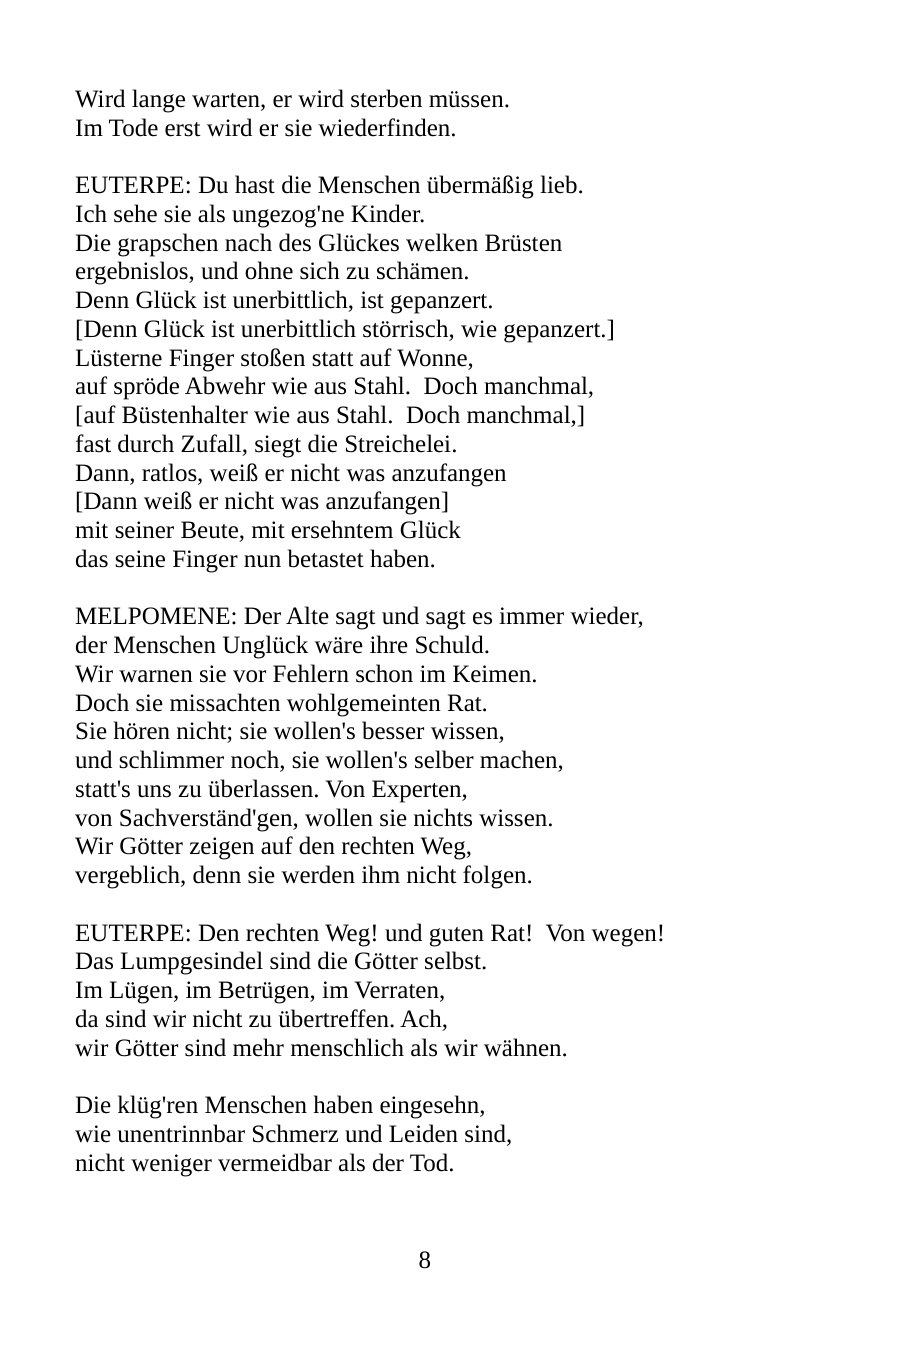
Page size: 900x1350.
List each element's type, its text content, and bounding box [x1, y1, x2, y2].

text statt's uns zu überlassen. Von Experten, [75, 774, 774, 803]
text [Dann weiß er nicht was anzufangen] [75, 486, 774, 515]
text [auf Büstenhalter wie aus Stahl. Doch manchmal,] [75, 400, 774, 429]
text Dann, ratlos, weiß er nicht was anzufangen [75, 458, 774, 486]
text fast durch Zufall, siegt die Streichelei. [75, 429, 774, 458]
text Doch sie missachten wohlgemeinten Rat. [75, 688, 774, 716]
text Wird lange warten, er wird sterben müssen. [75, 84, 774, 113]
text Das Lumpgesindel sind die Götter selbst. [75, 946, 774, 975]
text der Menschen Unglück wäre ihre Schuld. [75, 630, 774, 659]
text EUTERPE: Du hast die Menschen übermäßig lieb. [75, 170, 774, 199]
text Lüsterne Finger stoßen statt auf Wonne, [75, 343, 774, 371]
text [Denn Glück ist unerbittlich störrisch, wie gepanzert.] [75, 314, 774, 343]
text Wir Götter zeigen auf den rechten Weg, [75, 831, 774, 860]
text Ich sehe sie als ungezog'ne Kinder. [75, 199, 774, 228]
text Die grapschen nach des Glückes welken Brüsten [75, 228, 774, 256]
text Denn Glück ist unerbittlich, ist gepanzert. [75, 285, 774, 314]
text Sie hören nicht; sie wollen's besser wissen, [75, 716, 774, 745]
text wie unentrinnbar Schmerz und Leiden sind, [75, 1119, 774, 1148]
text das seine Finger nun betastet haben. [75, 544, 774, 573]
text Die klüg'ren Menschen haben eingesehn, [75, 1090, 774, 1119]
text wir Götter sind mehr menschlich als wir wähnen. [75, 1033, 774, 1061]
text MELPOMENE: Der Alte sagt und sagt es immer wieder, [75, 601, 774, 630]
text mit seiner Beute, mit ersehntem Glück [75, 515, 774, 544]
text auf spröde Abwehr wie aus Stahl. Doch manchmal, [75, 371, 774, 400]
text nicht weniger vermeidbar als der Tod. [75, 1148, 774, 1176]
text von Sachverständ'gen, wollen sie nichts wissen. [75, 803, 774, 831]
text Im Tode erst wird er sie wiederfinden. [75, 113, 774, 141]
text EUTERPE: Den rechten Weg! und guten Rat! Von wegen! [75, 918, 774, 946]
text Wir warnen sie vor Fehlern schon im Keimen. [75, 659, 774, 688]
text ergebnislos, und ohne sich zu schämen. [75, 256, 774, 285]
text da sind wir nicht zu übertreffen. Ach, [75, 1004, 774, 1033]
text Im Lügen, im Betrügen, im Verraten, [75, 975, 774, 1004]
text vergeblich, denn sie werden ihm nicht folgen. [75, 860, 774, 889]
text und schlimmer noch, sie wollen's selber machen, [75, 745, 774, 774]
